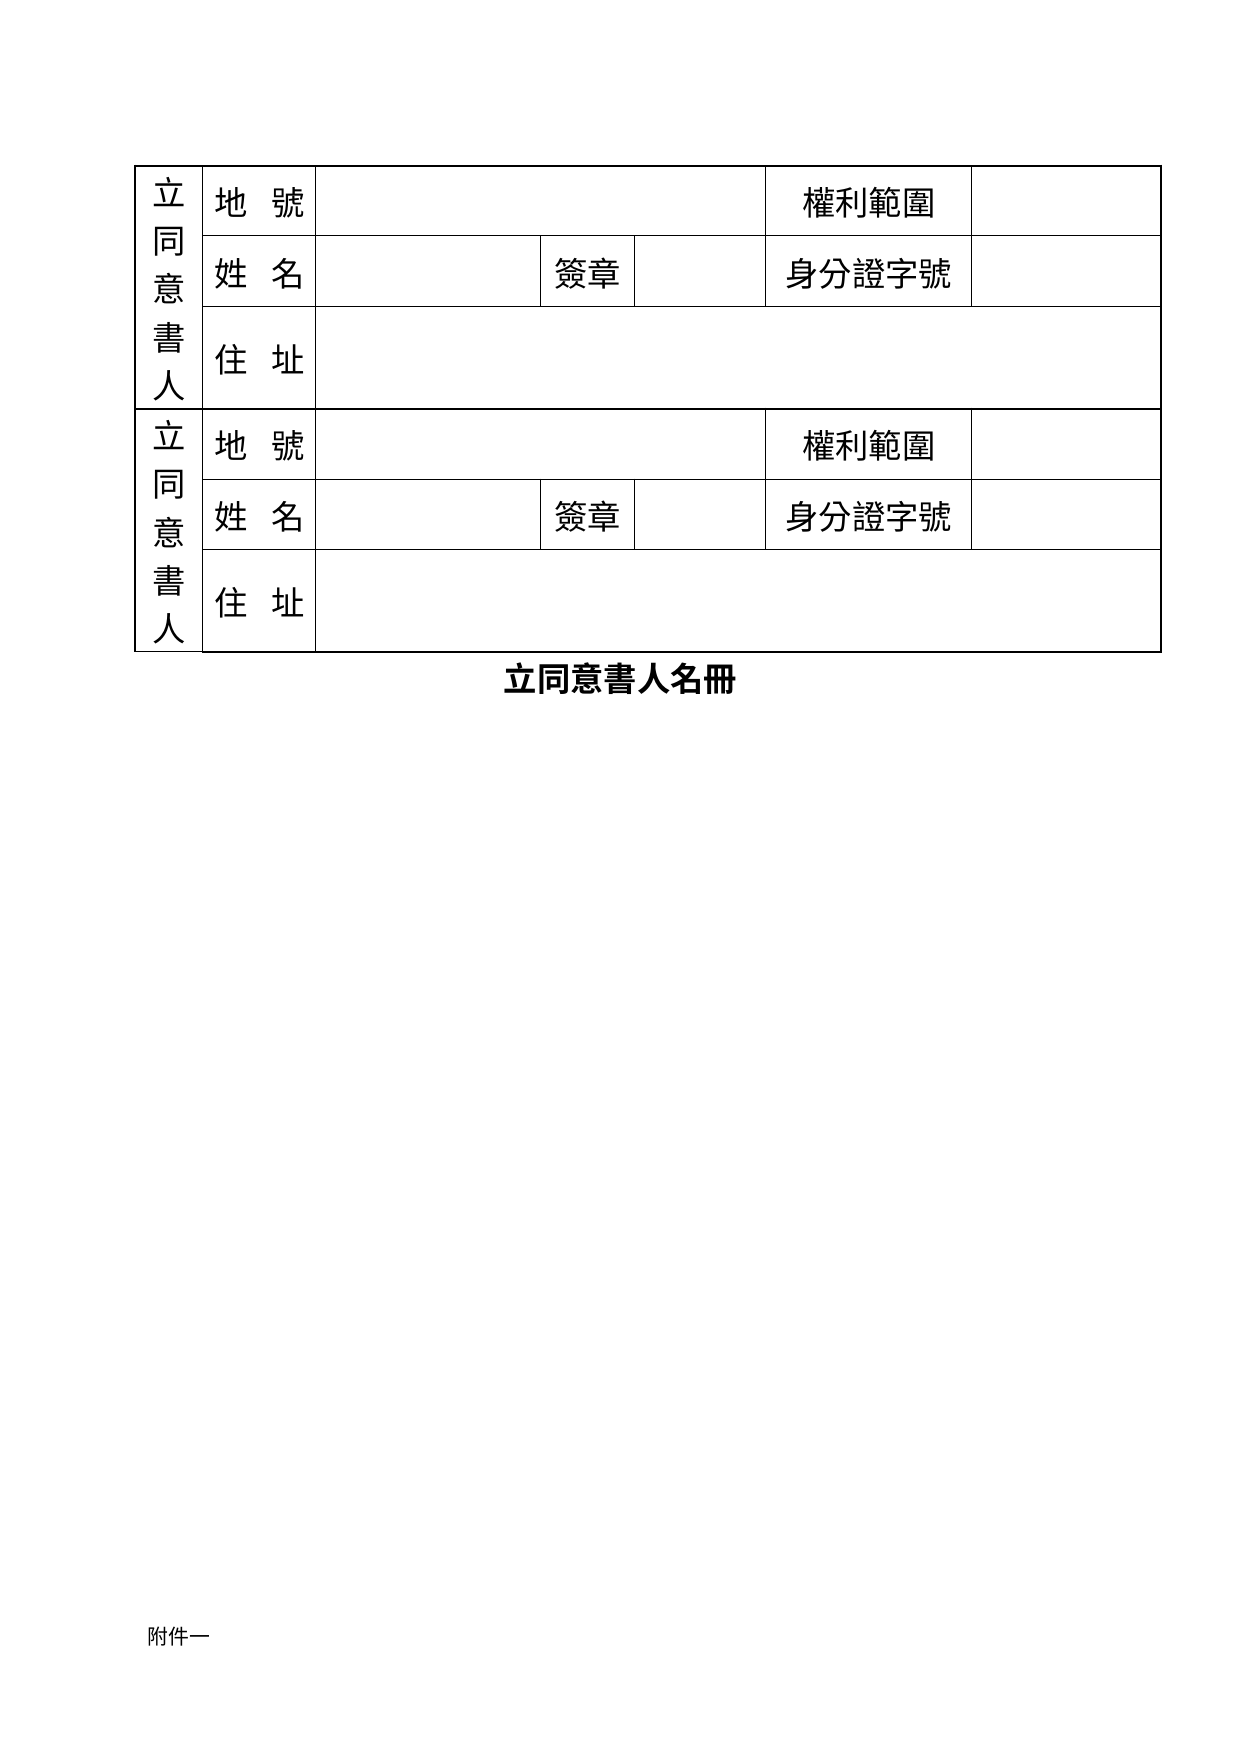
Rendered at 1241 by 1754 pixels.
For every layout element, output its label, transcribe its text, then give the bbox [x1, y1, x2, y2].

table_cell [972, 480, 1160, 549]
table_cell [972, 236, 1160, 306]
table_cell 住址 [203, 307, 315, 408]
table_cell [316, 167, 765, 235]
table_cell [316, 236, 540, 306]
table_cell [316, 550, 1160, 651]
table_cell [316, 307, 1160, 408]
text 立同意書人名冊 [148, 653, 1092, 701]
table_cell 立 同 意 書 人 [136, 410, 202, 651]
table_cell [972, 167, 1160, 235]
table_cell [635, 480, 765, 549]
table_cell [972, 410, 1160, 478]
table_cell 姓名 [203, 236, 315, 306]
table_cell 身分證字號 [766, 480, 971, 549]
table_cell 立 同 意 書 人 [136, 167, 202, 408]
table_cell 權利範圍 [766, 410, 971, 478]
table_cell 身分證字號 [766, 236, 971, 306]
table_cell 地號 [203, 167, 315, 235]
table_cell 權利範圍 [766, 167, 971, 235]
table_cell 簽章 [541, 480, 634, 549]
table_cell 住址 [203, 550, 315, 651]
table_cell [316, 410, 765, 478]
table_cell [635, 236, 765, 306]
table_cell 簽章 [541, 236, 634, 306]
table_cell 地號 [203, 410, 315, 478]
table_cell [316, 480, 540, 549]
table_cell 姓名 [203, 480, 315, 549]
